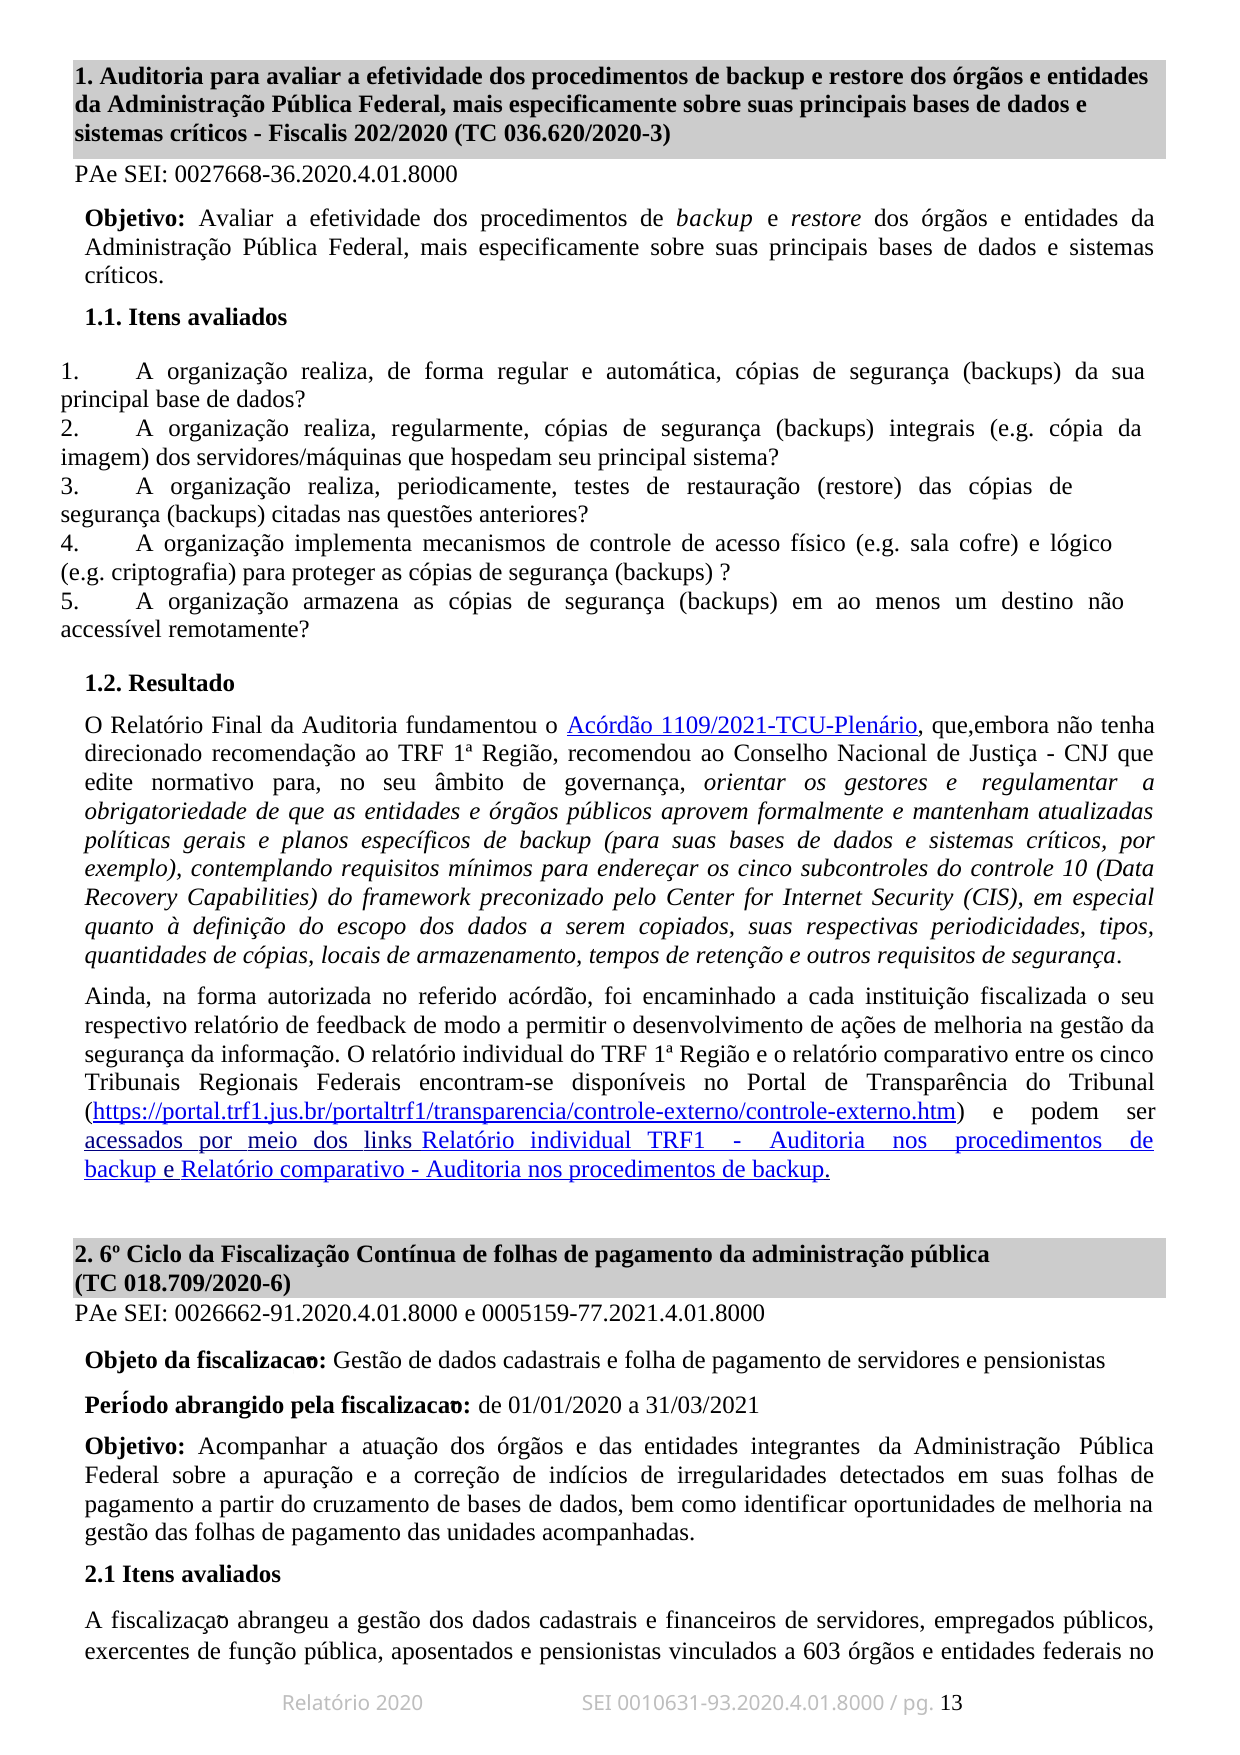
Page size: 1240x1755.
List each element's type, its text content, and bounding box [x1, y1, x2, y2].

text Período abrangido pela fiscalização: de 01/01/2020 a 31/03/2021 [84, 1387, 1181, 1424]
list A organização realiza, regularmente, cópias de segurança (backups) integrais (e.g. cópia da imagem) dos servidores/máquinas que hospedam seu principal sistema? [60, 413, 1142, 471]
subtitle Itens avaliados [84, 1559, 1181, 1587]
text Objetivo: Avaliar a efetividade dos procedimentos de backup e restore dos órgãos e entidades da Administração Pública Federal, mais especificamente sobre suas principais bases de dados e sistemas críticos. [84, 203, 1155, 289]
text 2. 6º Ciclo da Fiscalização Contínua de folhas de pagamento da administração pública (TC 018.709/2020-6) [74, 1239, 992, 1296]
text PAe SEI: 0027668-36.2020.4.01.8000 [74, 159, 1181, 188]
text A fiscalização abrangeu a gestão dos dados cadastrais e financeiros de servidores, empregados públicos, exercentes de função pública, aposentados e pensionistas vinculados a 603 órgãos e entidades federais no [84, 1601, 1155, 1664]
list A organização realiza, periodicamente, testes de restauração (restore) das cópias de segurança (backups) citadas nas questões anteriores? [60, 471, 1074, 528]
text Objeto da fiscalização: Gestão de dados cadastrais e folha de pagamento de servidores e pensionistas [84, 1342, 1181, 1379]
list A organização armazena as cópias de segurança (backups) em ao menos um destino não accessível remotamente? [60, 586, 1124, 643]
list A organização implementa mecanismos de controle de acesso físico (e.g. sala cofre) e lógico (e.g. criptografia) para proteger as cópias de segurança (backups) ? [60, 528, 1113, 586]
subtitle Itens avaliados [84, 302, 1181, 331]
text Ainda, na forma autorizada no referido acórdão, foi encaminhado a cada instituição fiscalizada o seu respectivo relatório de feedback de modo a permitir o desenvolvimento de ações de melhoria na gestão da segurança da informação. O relatório individual do TRF 1ª Região e o relatório comparativo entre os cinco Tribunais Regionais Federais encontram-se disponíveis no Portal de Transparência do Tribunal (https://portal.trf1.jus.br/portaltrf1/transparencia/controle-externo/controle-externo.htm) e podem ser acessados por meio dos links Relatório individual TRF1 - Auditoria nos procedimentos de backup e Relatório comparativo - Auditoria nos procedimentos de backup. [84, 981, 1155, 1182]
text PAe SEI: 0026662-91.2020.4.01.8000 e 0005159-77.2021.4.01.8000 [74, 1237, 1181, 1327]
subtitle Resultado [84, 668, 1181, 697]
list A organização realiza, de forma regular e automática, cópias de segurança (backups) da sua principal base de dados? [60, 356, 1147, 413]
text O Relatório Final da Auditoria fundamentou o Acórdão 1109/2021-TCU-Plenário, que,embora não tenha direcionado recomendação ao TRF 1ª Região, recomendou ao Conselho Nacional de Justiça - CNJ que edite normativo para, no seu âmbito de governança, orientar os gestores e regulamentar a obrigatoriedade de que as entidades e órgãos públicos aprovem formalmente e mantenham atualizadas políticas gerais e planos específicos de backup (para suas bases de dados e sistemas críticos, por exemplo), contemplando requisitos mínimos para endereçar os cinco subcontroles do controle 10 (Data Recovery Capabilities) do framework preconizado pelo Center for Internet Security (CIS), em especial quanto à definição do escopo dos dados a serem copiados, suas respectivas periodicidades, tipos, quantidades de cópias, locais de armazenamento, tempos de retenção e outros requisitos de segurança. [84, 710, 1155, 968]
text Objetivo: Acompanhar a atuação dos órgãos e das entidades integrantes da Administração Pública Federal sobre a apuração e a correção de indícios de irregularidades detectados em suas folhas de pagamento a partir do cruzamento de bases de dados, bem como identificar oportunidades de melhoria na gestão das folhas de pagamento das unidades acompanhadas. [84, 1431, 1155, 1546]
text 1. Auditoria para avaliar a efetividade dos procedimentos de backup e restore dos órgãos e entidades da Administração Pública Federal, mais especificamente sobre suas principais bases de dados e sistemas críticos - Fiscalis 202/2020 (TC 036.620/2020-3) [74, 61, 1166, 147]
